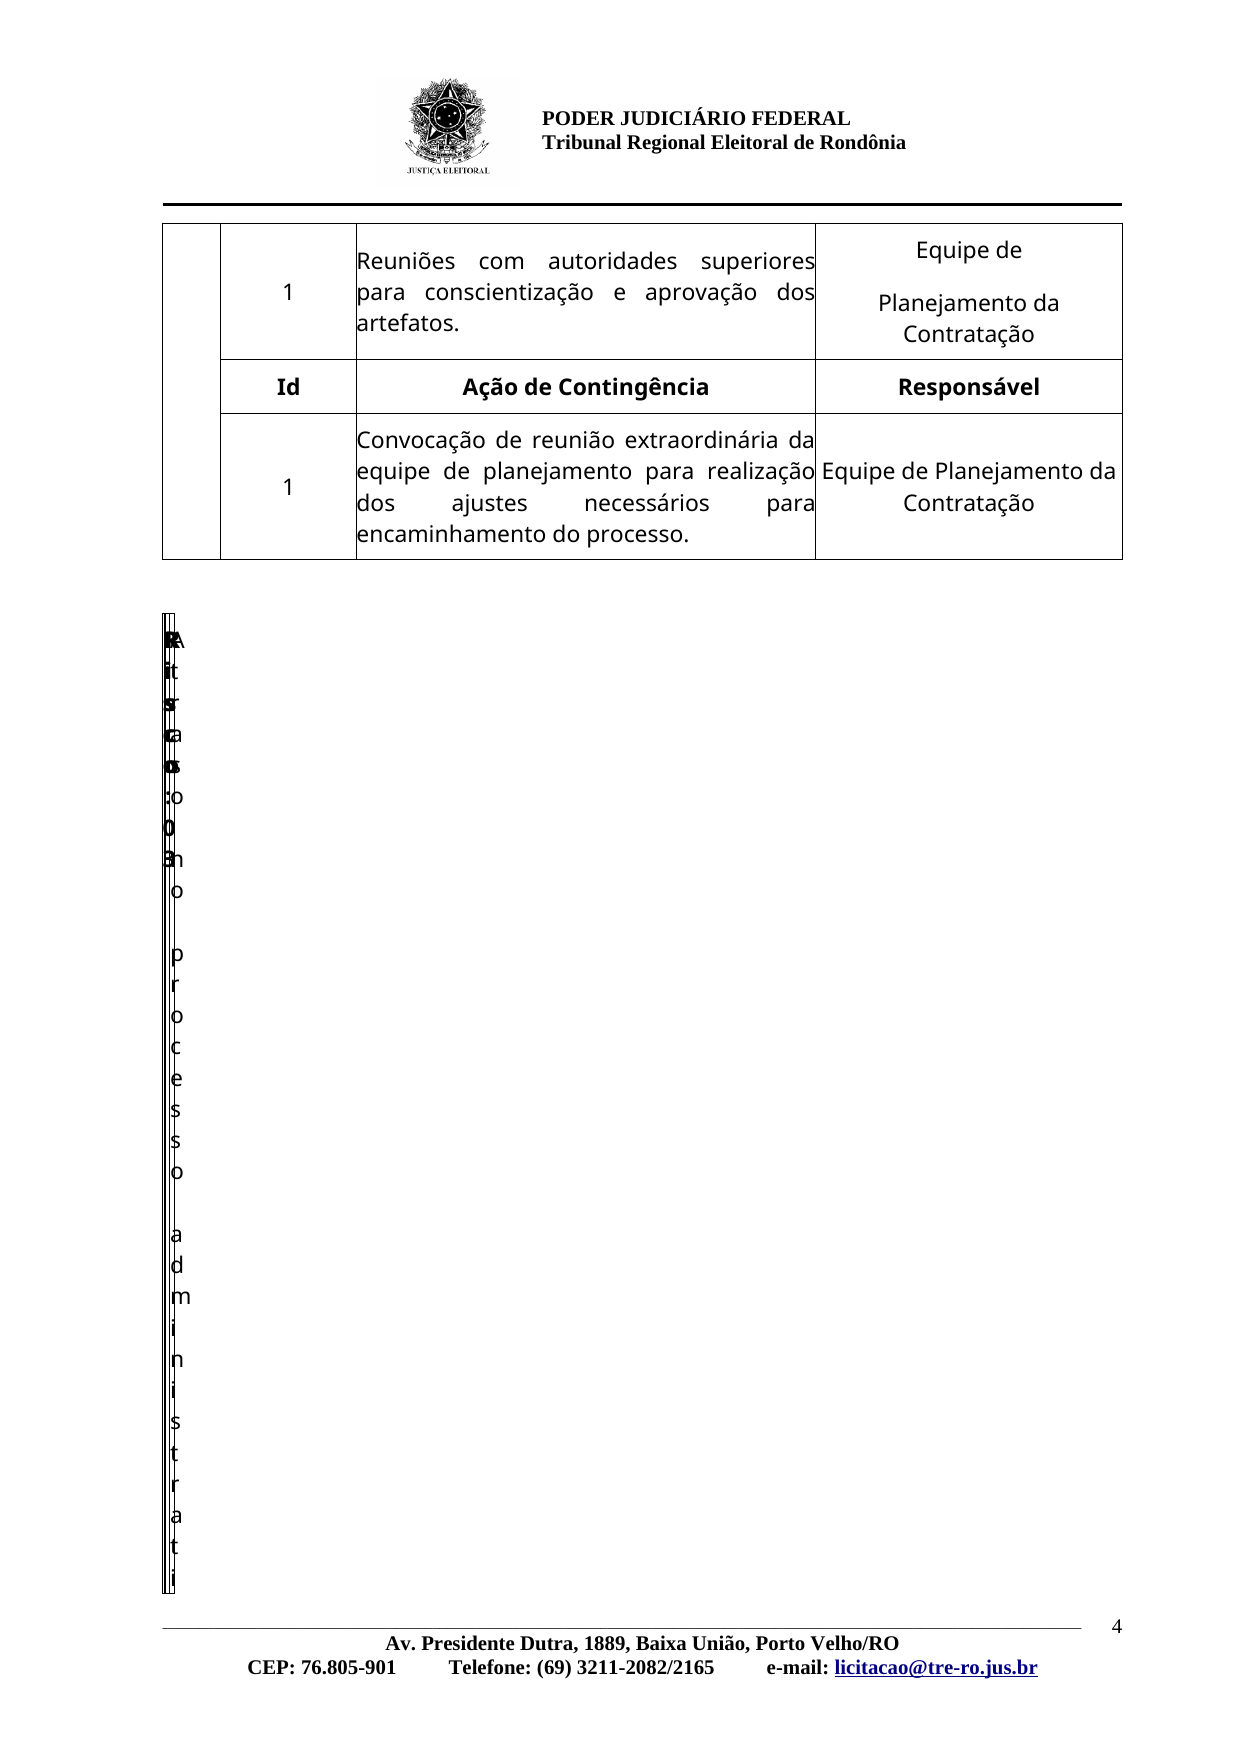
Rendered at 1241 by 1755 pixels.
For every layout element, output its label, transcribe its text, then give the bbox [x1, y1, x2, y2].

table_cell Ação de Contingência [357, 360, 815, 412]
table_cell Equipe de Planejamento da Contratação [816, 224, 1122, 359]
table_cell Convocação de reunião extraordinária da equipe de planejamento para realização dos ajustes necessários para encaminhamento do processo. [357, 414, 815, 559]
table_cell Responsável [816, 360, 1122, 412]
table_header [163, 224, 220, 559]
table_cell 1 [221, 224, 356, 359]
table_cell Equipe de Planejamento da Contratação [816, 414, 1122, 559]
table_header Atraso no processo administrativo da contratação. [170, 866, 174, 1449]
table_cell Reuniões com autoridades superiores para conscientização e aprovação dos artefatos. [357, 224, 815, 359]
table_cell 1 [221, 414, 356, 559]
table_cell Id [221, 360, 356, 412]
